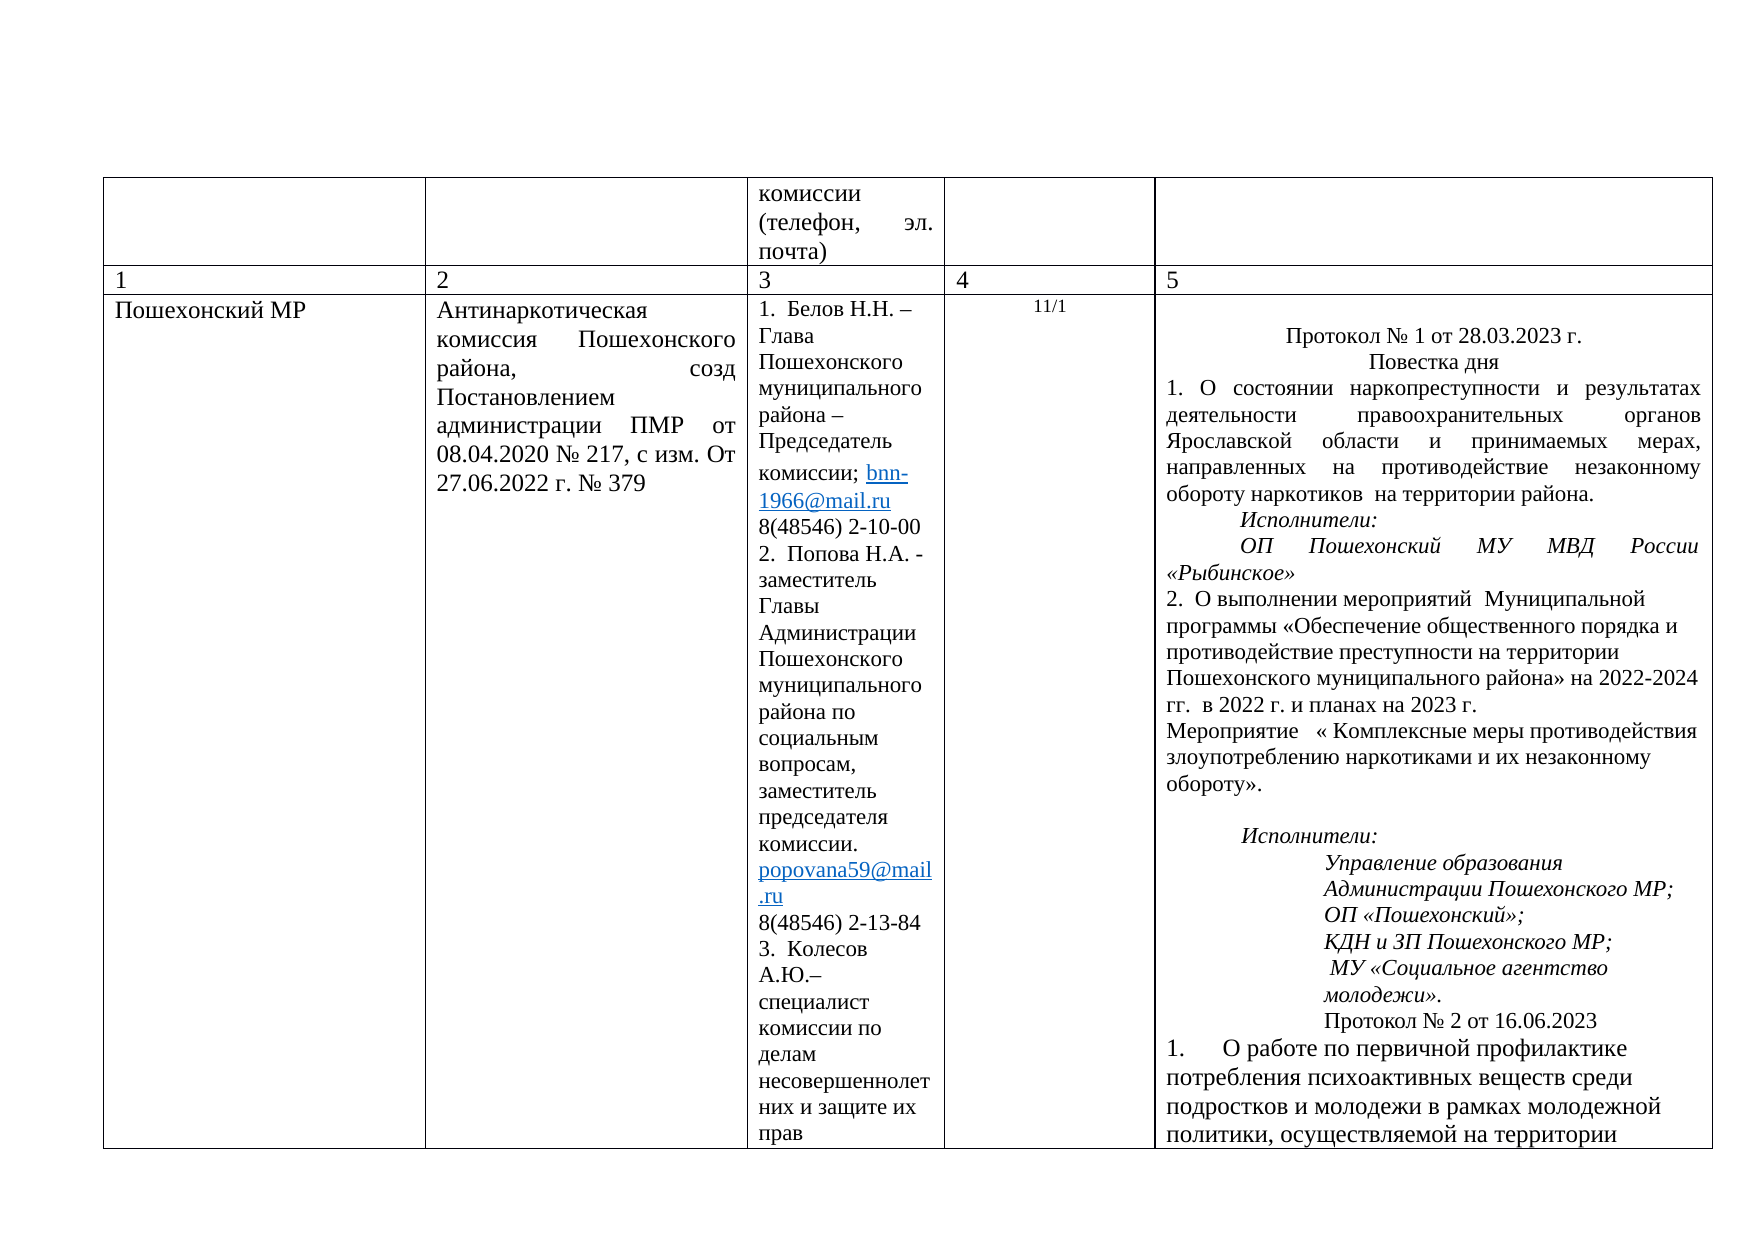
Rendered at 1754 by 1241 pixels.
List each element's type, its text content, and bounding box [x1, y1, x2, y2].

table_header [1156, 178, 1712, 264]
table_header [426, 178, 747, 264]
table_cell Пошехонский МР [104, 295, 425, 1148]
table_cell 2 [426, 266, 747, 294]
table_header [104, 178, 425, 264]
table_cell 1. Белов Н.Н. – Глава Пошехонского муниципального района – Председатель комиссии; bnn-1966@mail.ru 8(48546) 2-10-00 2. Попова Н.А. - заместитель Главы Администрации Пошехонского муниципального района по социальным вопросам, заместитель председателя комиссии. popovana59@mail.ru 8(48546) 2-13-84 3. Колесов А.Ю.– специалист комиссии по делам несовершеннолетних и защите их прав [748, 295, 944, 1148]
table_cell Протокол № 1 от 28.03.2023 г. Повестка дня 1. О состоянии наркопреступности и результатах деятельности правоохранительных органов Ярославской области и принимаемых мерах, направленных на противодействие незаконному обороту наркотиков на территории района. Исполнители: ОП Пошехонский МУ МВД России «Рыбинское» 2. О выполнении мероприятий Муниципальной программы «Обеспечение общественного порядка и противодействие преступности на территории Пошехонского муниципального района» на 2022-2024 гг. в 2022 г. и планах на 2023 г. Мероприятие « Комплексные меры противодействия злоупотреблению наркотиками и их незаконному обороту». Исполнители: Управление образования Администрации Пошехонского МР; ОП «Пошехонский»; КДН и ЗП Пошехонского МР; МУ «Социальное агентство молодежи». Протокол № 2 от 16.06.2023 1. О работе по первичной профилактике потребления психоактивных веществ среди подростков и молодежи в рамках молодежной политики, осуществляемой на территории [1156, 295, 1712, 1148]
table_header комиссии (телефон, эл. почта) [748, 178, 944, 264]
table_cell Антинаркотическая комиссия Пошехонского района, созд Постановлением администрации ПМР от 08.04.2020 № 217, с изм. От 27.06.2022 г. № 379 [426, 295, 747, 1148]
table_cell 4 [945, 266, 1154, 294]
table_header [945, 178, 1154, 264]
table_cell 5 [1156, 266, 1712, 294]
table_cell 3 [748, 266, 944, 294]
table_cell 11/1 [945, 295, 1154, 1148]
table_cell 1 [104, 266, 425, 294]
